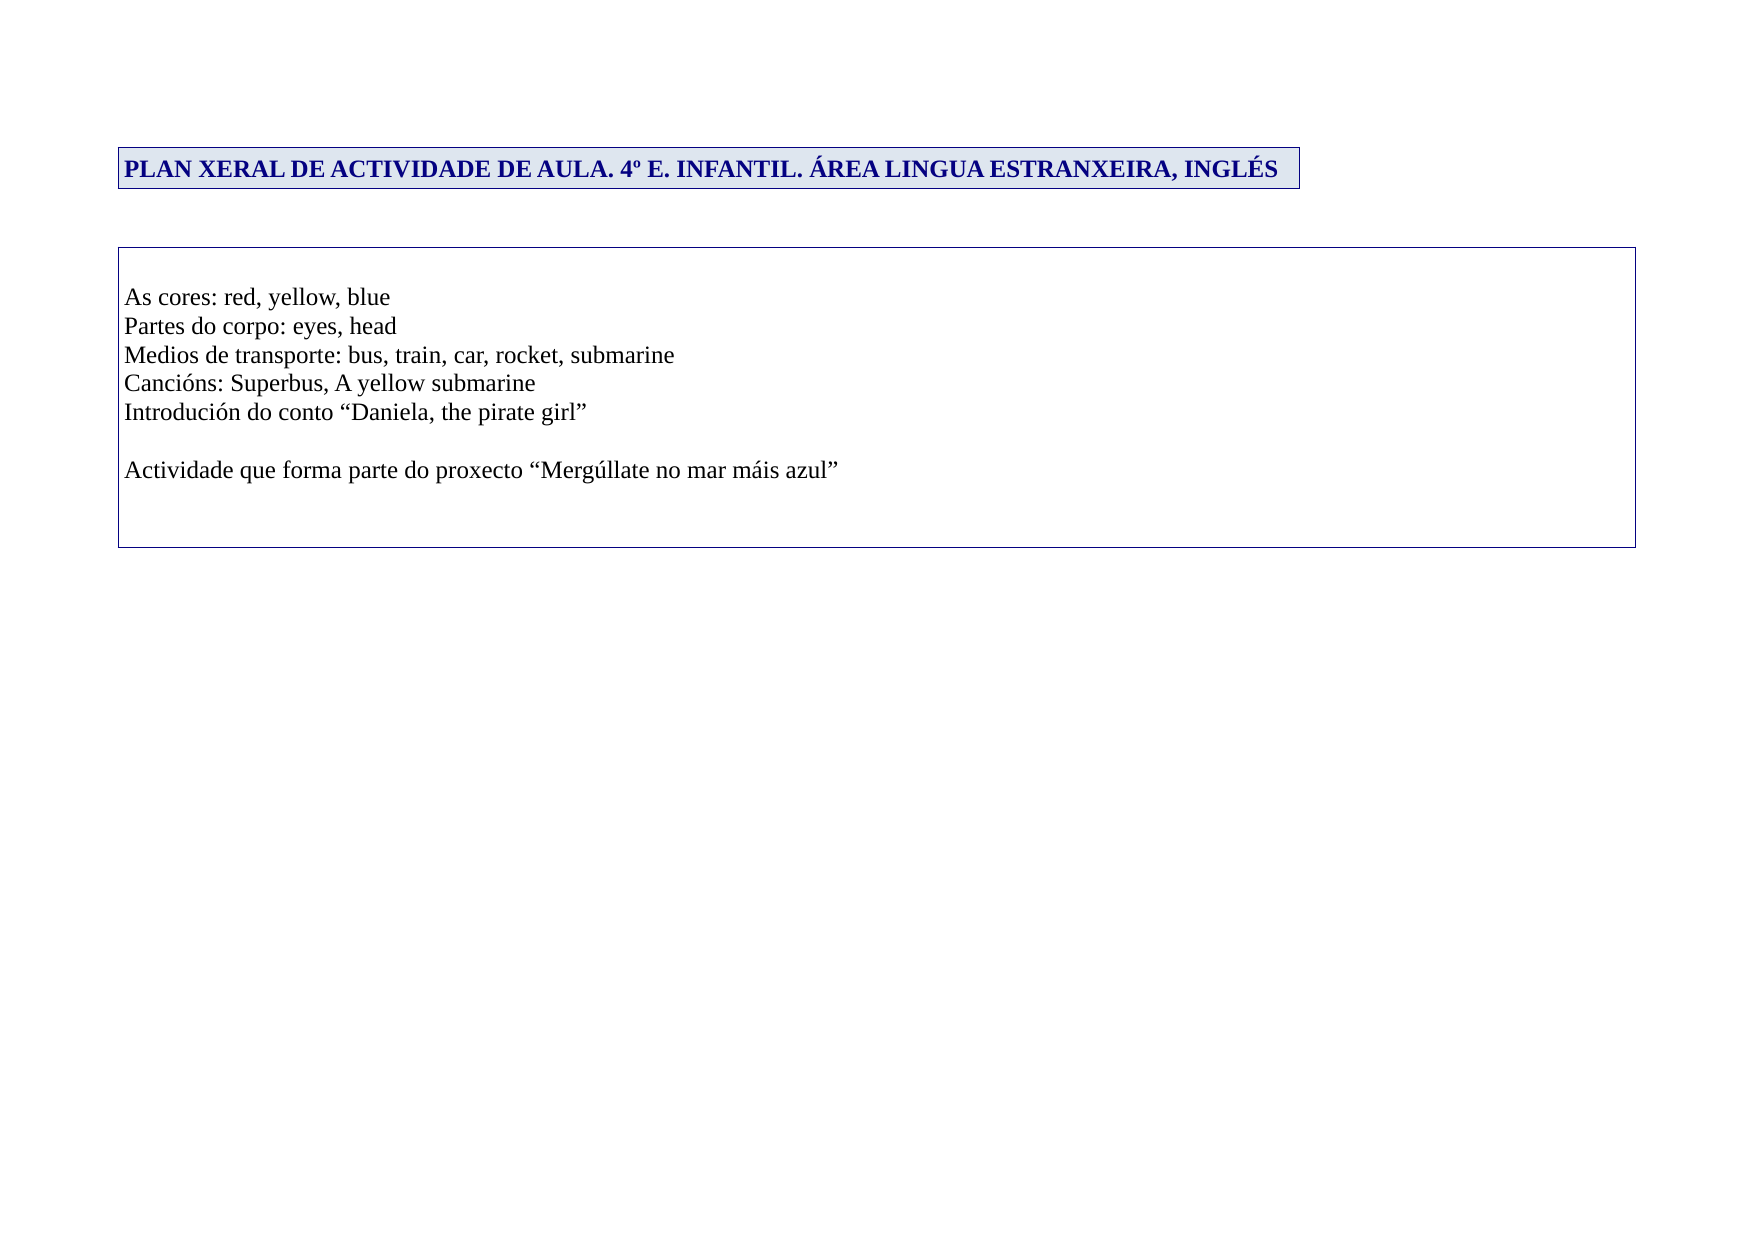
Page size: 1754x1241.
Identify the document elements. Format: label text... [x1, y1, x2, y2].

table_header As cores: red, yellow, blue Partes do corpo: eyes, head Medios de transporte: bus, train, car, rocket, submarine Cancións: Superbus, A yellow submarine Introdución do conto “Daniela, the pirate girl” Actividade que forma parte do proxecto “Mergúllate no mar máis azul” [119, 248, 1635, 547]
table_header PLAN XERAL DE ACTIVIDADE DE AULA. 4º E. INFANTIL. ÁREA LINGUA ESTRANXEIRA, INGLÉS [119, 148, 1299, 188]
